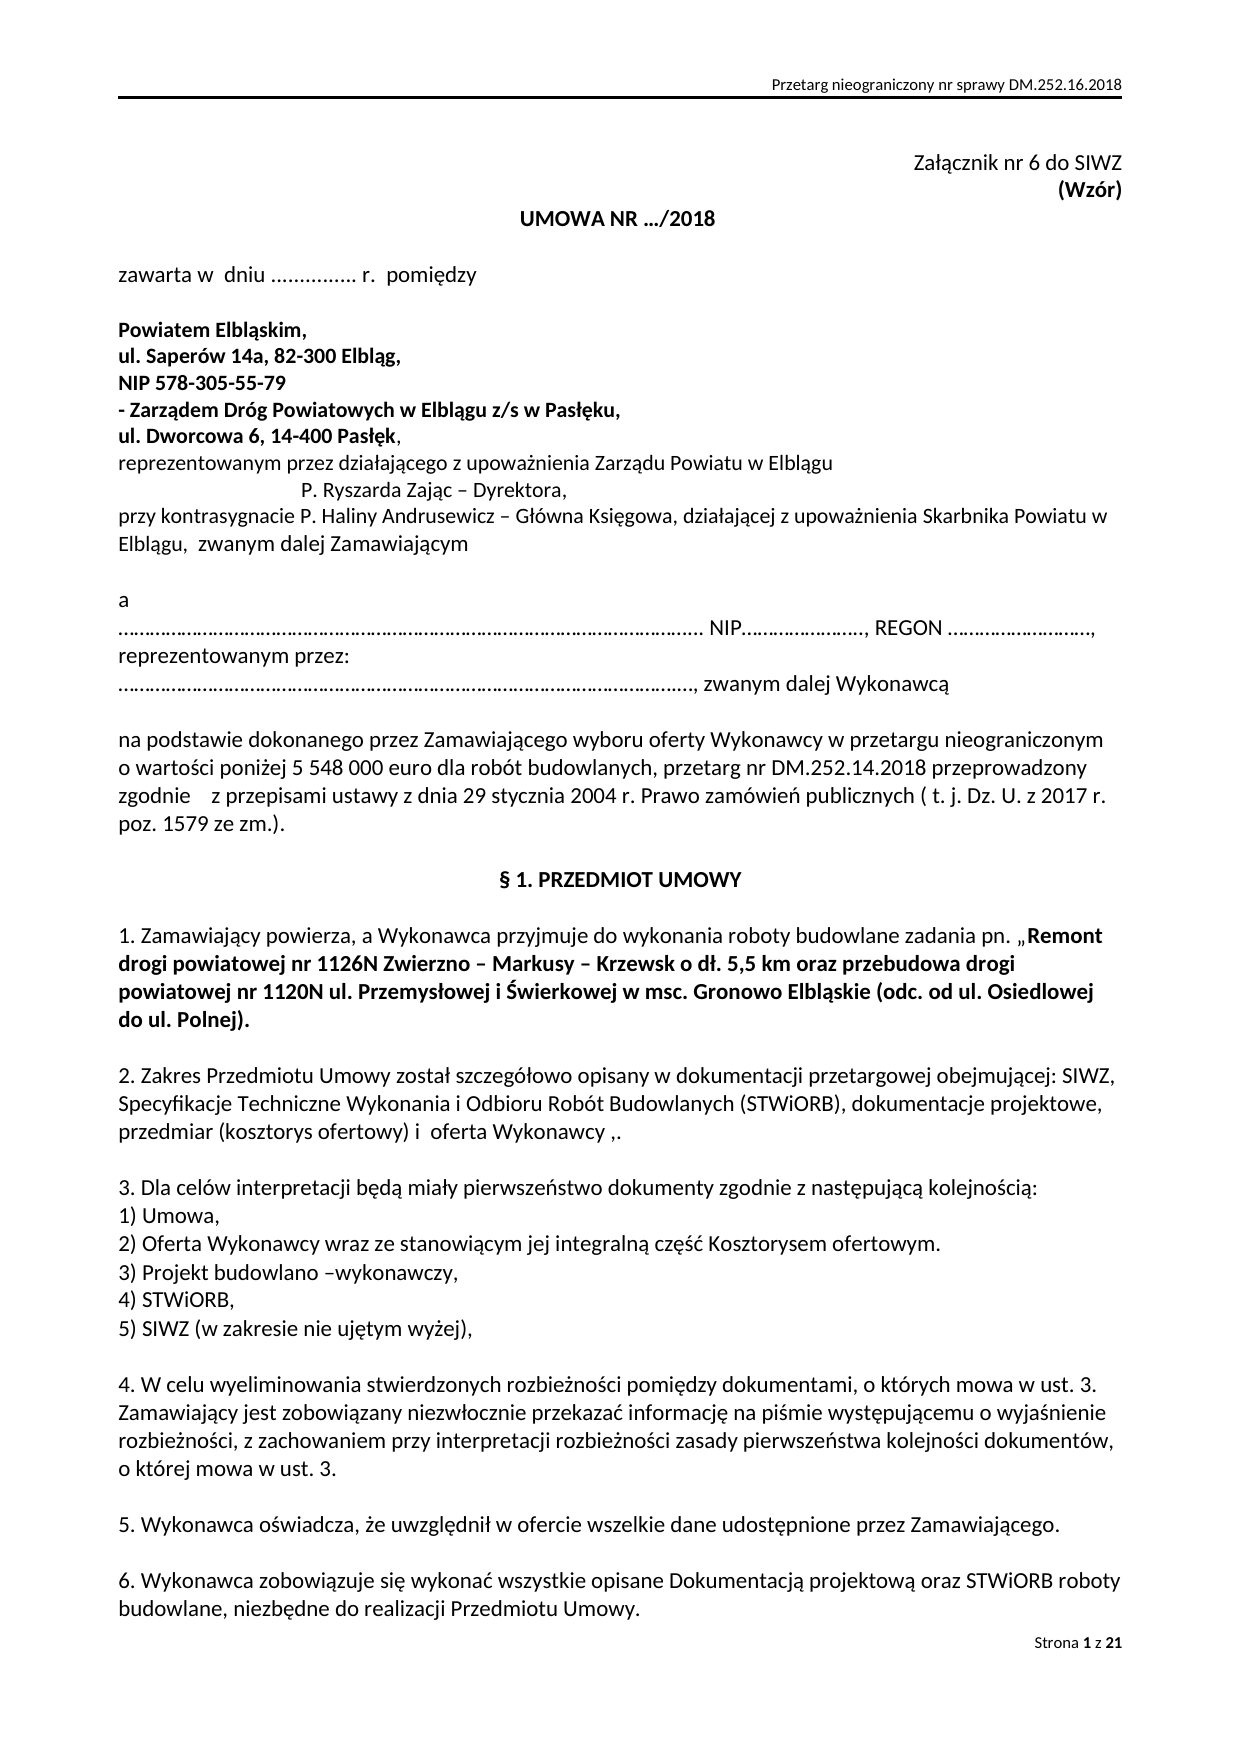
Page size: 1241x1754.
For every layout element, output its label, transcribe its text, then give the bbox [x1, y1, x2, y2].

text Powiatem Elbląskim, [118, 316, 1122, 342]
text 2) Oferta Wykonawcy wraz ze stanowiącym jej integralną część Kosztorysem ofertowym. [118, 1229, 1122, 1258]
text Załącznik nr 6 do SIWZ [118, 148, 1122, 176]
text 1. Zamawiający powierza, a Wykonawca przyjmuje do wykonania roboty budowlane zadania pn. „Remont drogi powiatowej nr 1126N Zwierzno – Markusy – Krzewsk o dł. 5,5 km oraz przebudowa drogi powiatowej nr 1120N ul. Przemysłowej i Świerkowej w msc. Gronowo Elbląskie (odc. od ul. Osiedlowej do ul. Polnej). [118, 921, 1122, 1033]
text - Zarządem Dróg Powiatowych w Elblągu z/s w Pasłęku, [118, 396, 1122, 422]
text zawarta w dniu ............... r. pomiędzy [118, 260, 1122, 288]
text P. Ryszarda Zając – Dyrektora, [118, 476, 1122, 502]
text 4. W celu wyeliminowania stwierdzonych rozbieżności pomiędzy dokumentami, o których mowa w ust. 3. Zamawiający jest zobowiązany niezwłocznie przekazać informację na piśmie występującemu o wyjaśnienie rozbieżności, z zachowaniem przy interpretacji rozbieżności zasady pierwszeństwa kolejności dokumentów, o której mowa w ust. 3. [118, 1370, 1122, 1482]
text 1) Umowa, [118, 1202, 1122, 1229]
text ul. Saperów 14a, 82-300 Elbląg, [118, 342, 1122, 369]
text ul. Dworcowa 6, 14-400 Pasłęk, [118, 422, 1122, 449]
text 5) SIWZ (w zakresie nie ujętym wyżej), [118, 1314, 1122, 1342]
text UMOWA NR …/2018 [118, 204, 1122, 232]
text (Wzór) [118, 176, 1122, 204]
text reprezentowanym przez działającego z upoważnienia Zarządu Powiatu w Elblągu [118, 449, 1122, 476]
text 6. Wykonawca zobowiązuje się wykonać wszystkie opisane Dokumentacją projektową oraz STWiORB roboty budowlane, niezbędne do realizacji Przedmiotu Umowy. [118, 1566, 1122, 1622]
text 5. Wykonawca oświadcza, że uwzględnił w ofercie wszelkie dane udostępnione przez Zamawiającego. [118, 1510, 1122, 1538]
text 4) STWiORB, [118, 1286, 1122, 1314]
text NIP 578-305-55-79 [118, 369, 1122, 396]
text a [118, 585, 1122, 613]
text 2. Zakres Przedmiotu Umowy został szczegółowo opisany w dokumentacji przetargowej obejmującej: SIWZ, Specyfikacje Techniczne Wykonania i Odbioru Robót Budowlanych (STWiORB), dokumentacje projektowe, przedmiar (kosztorys ofertowy) i oferta Wykonawcy ,. [118, 1061, 1122, 1146]
text § 1. PRZEDMIOT UMOWY [118, 865, 1122, 893]
text ………………………………………………………………………………………………... NIP………………….., REGON ………………………, reprezentowanym przez: [118, 613, 1122, 669]
text przy kontrasygnacie P. Haliny Andrusewicz – Główna Księgowa, działającej z upoważnienia Skarbnika Powiatu w Elblągu, zwanym dalej Zamawiającym [118, 502, 1122, 557]
text na podstawie dokonanego przez Zamawiającego wyboru oferty Wykonawcy w przetargu nieograniczonym o wartości poniżej 5 548 000 euro dla robót budowlanych, przetarg nr DM.252.14.2018 przeprowadzony zgodnie z przepisami ustawy z dnia 29 stycznia 2004 r. Prawo zamówień publicznych ( t. j. Dz. U. z 2017 r. poz. 1579 ze zm.). [118, 725, 1122, 837]
text 3. Dla celów interpretacji będą miały pierwszeństwo dokumenty zgodnie z następującą kolejnością: [118, 1173, 1122, 1202]
text …………………………………………………………………………………………….…, zwanym dalej Wykonawcą [118, 669, 1122, 697]
text 3) Projekt budowlano –wykonawczy, [118, 1258, 1122, 1286]
